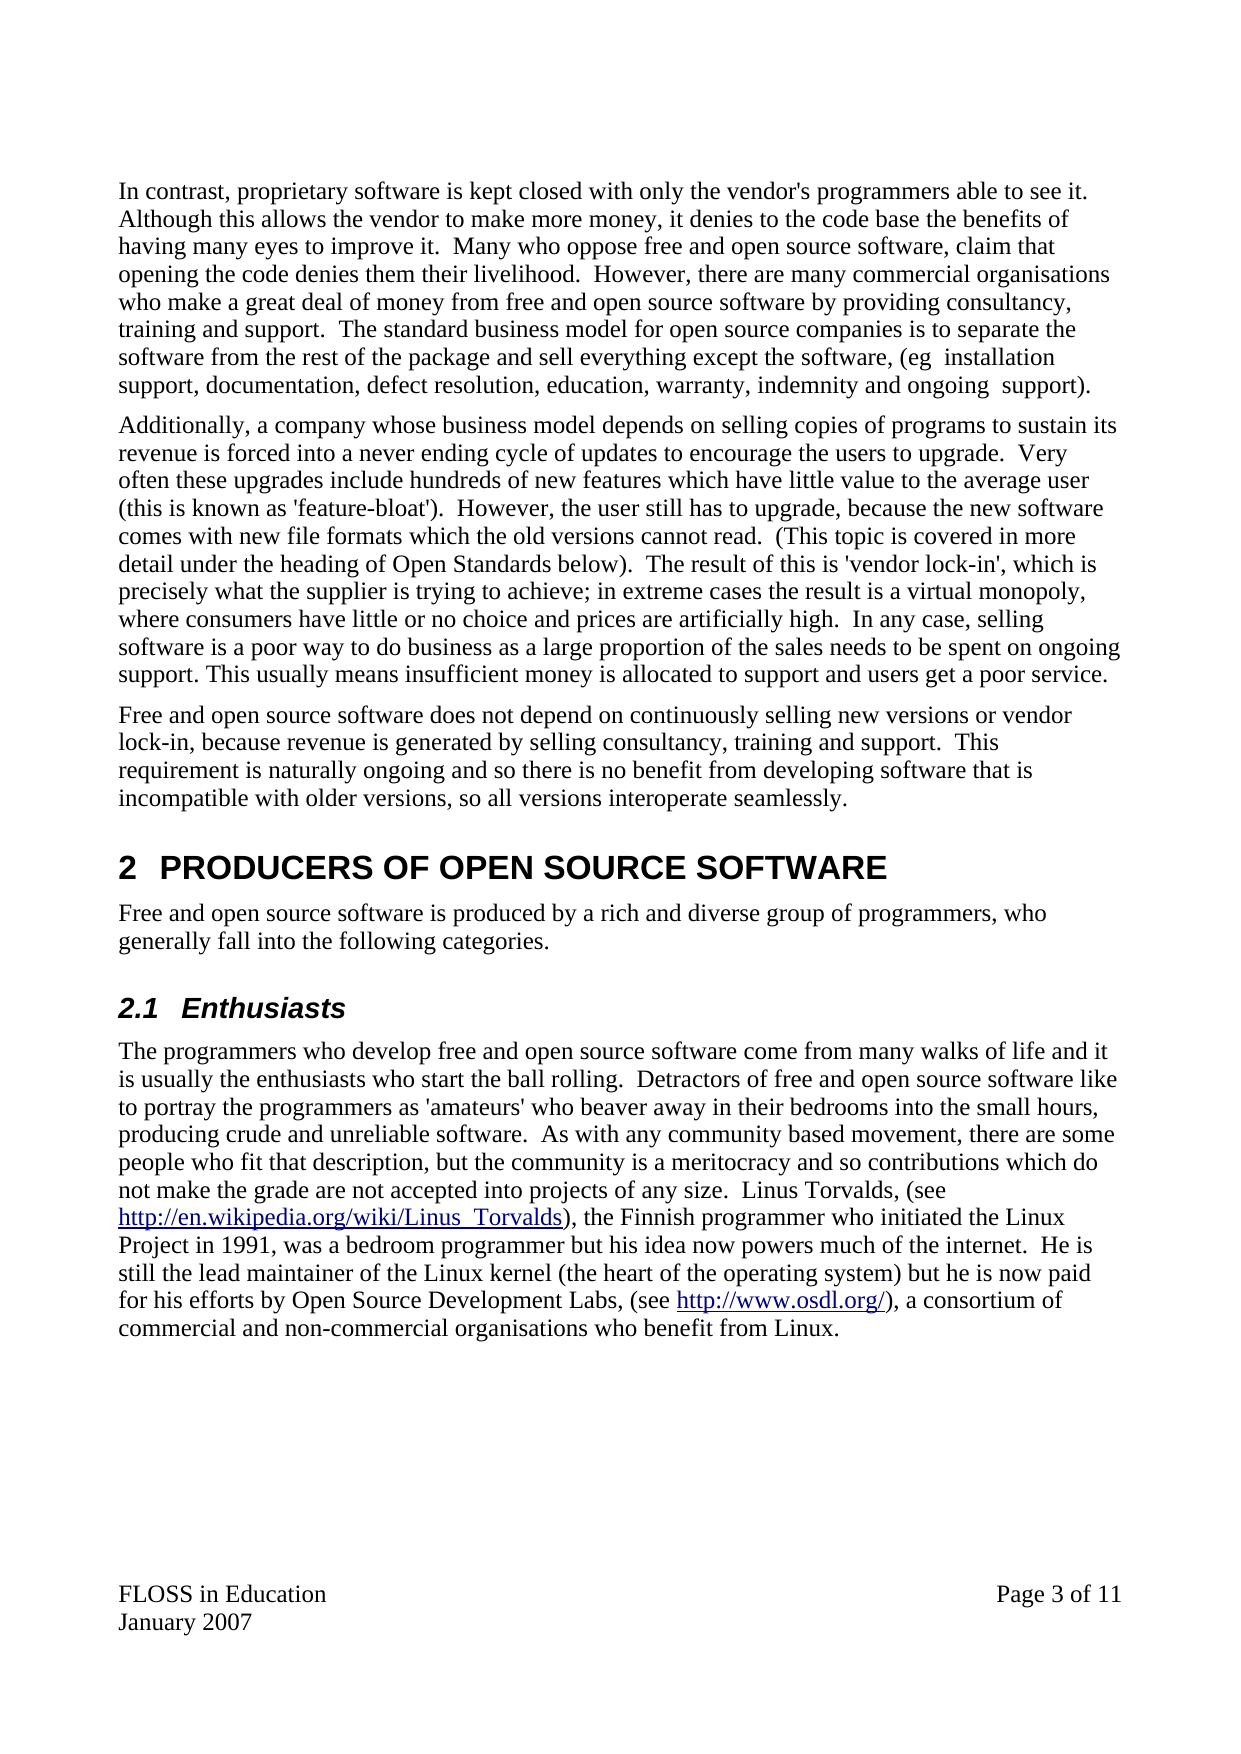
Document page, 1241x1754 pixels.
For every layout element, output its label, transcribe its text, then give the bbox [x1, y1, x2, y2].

subtitle PRODUCERS OF OPEN SOURCE SOFTWARE [118, 849, 1122, 887]
text Free and open source software is produced by a rich and diverse group of programmers, who generally fall into the following categories. [118, 899, 1122, 954]
text The programmers who develop free and open source software come from many walks of life and it is usually the enthusiasts who start the ball rolling. Detractors of free and open source software like to portray the programmers as 'amateurs' who beaver away in their bedrooms into the small hours, producing crude and unreliable software. As with any community based movement, there are some people who fit that description, but the community is a meritocracy and so contributions which do not make the grade are not accepted into projects of any size. Linus Torvalds, (see http://en.wikipedia.org/wiki/Linus_Torvalds), the Finnish programmer who initiated the Linux Project in 1991, was a bedroom programmer but his idea now powers much of the internet. He is still the lead maintainer of the Linux kernel (the heart of the operating system) but he is now paid for his efforts by Open Source Development Labs, (see http://www.osdl.org/), a consortium of commercial and non-commercial organisations who benefit from Linux. [118, 1037, 1122, 1342]
text Free and open source software does not depend on continuously selling new versions or vendor lock-in, because revenue is generated by selling consultancy, training and support. This requirement is naturally ongoing and so there is no benefit from developing software that is incompatible with older versions, so all versions interoperate seamlessly. [118, 701, 1122, 812]
subtitle Enthusiasts [118, 992, 1122, 1025]
text Additionally, a company whose business model depends on selling copies of programs to sustain its revenue is forced into a never ending cycle of updates to encourage the users to upgrade. Very often these upgrades include hundreds of new features which have little value to the average user (this is known as 'feature-bloat'). However, the user still has to upgrade, because the new software comes with new file formats which the old versions cannot read. (This topic is covered in more detail under the heading of Open Standards below). The result of this is 'vendor lock-in', which is precisely what the supplier is trying to achieve; in extreme cases the result is a virtual monopoly, where consumers have little or no choice and prices are artificially high. In any case, selling software is a poor way to do business as a large proportion of the sales needs to be spent on ongoing support. This usually means insufficient money is allocated to support and users get a poor service. [118, 411, 1122, 688]
text In contrast, proprietary software is kept closed with only the vendor's programmers able to see it. Although this allows the vendor to make more money, it denies to the code base the benefits of having many eyes to improve it. Many who oppose free and open source software, claim that opening the code denies them their livelihood. However, there are many commercial organisations who make a great deal of money from free and open source software by providing consultancy, training and support. The standard business model for open source companies is to separate the software from the rest of the package and sell everything except the software, (eg installation support, documentation, defect resolution, education, warranty, indemnity and ongoing support). [118, 177, 1122, 399]
